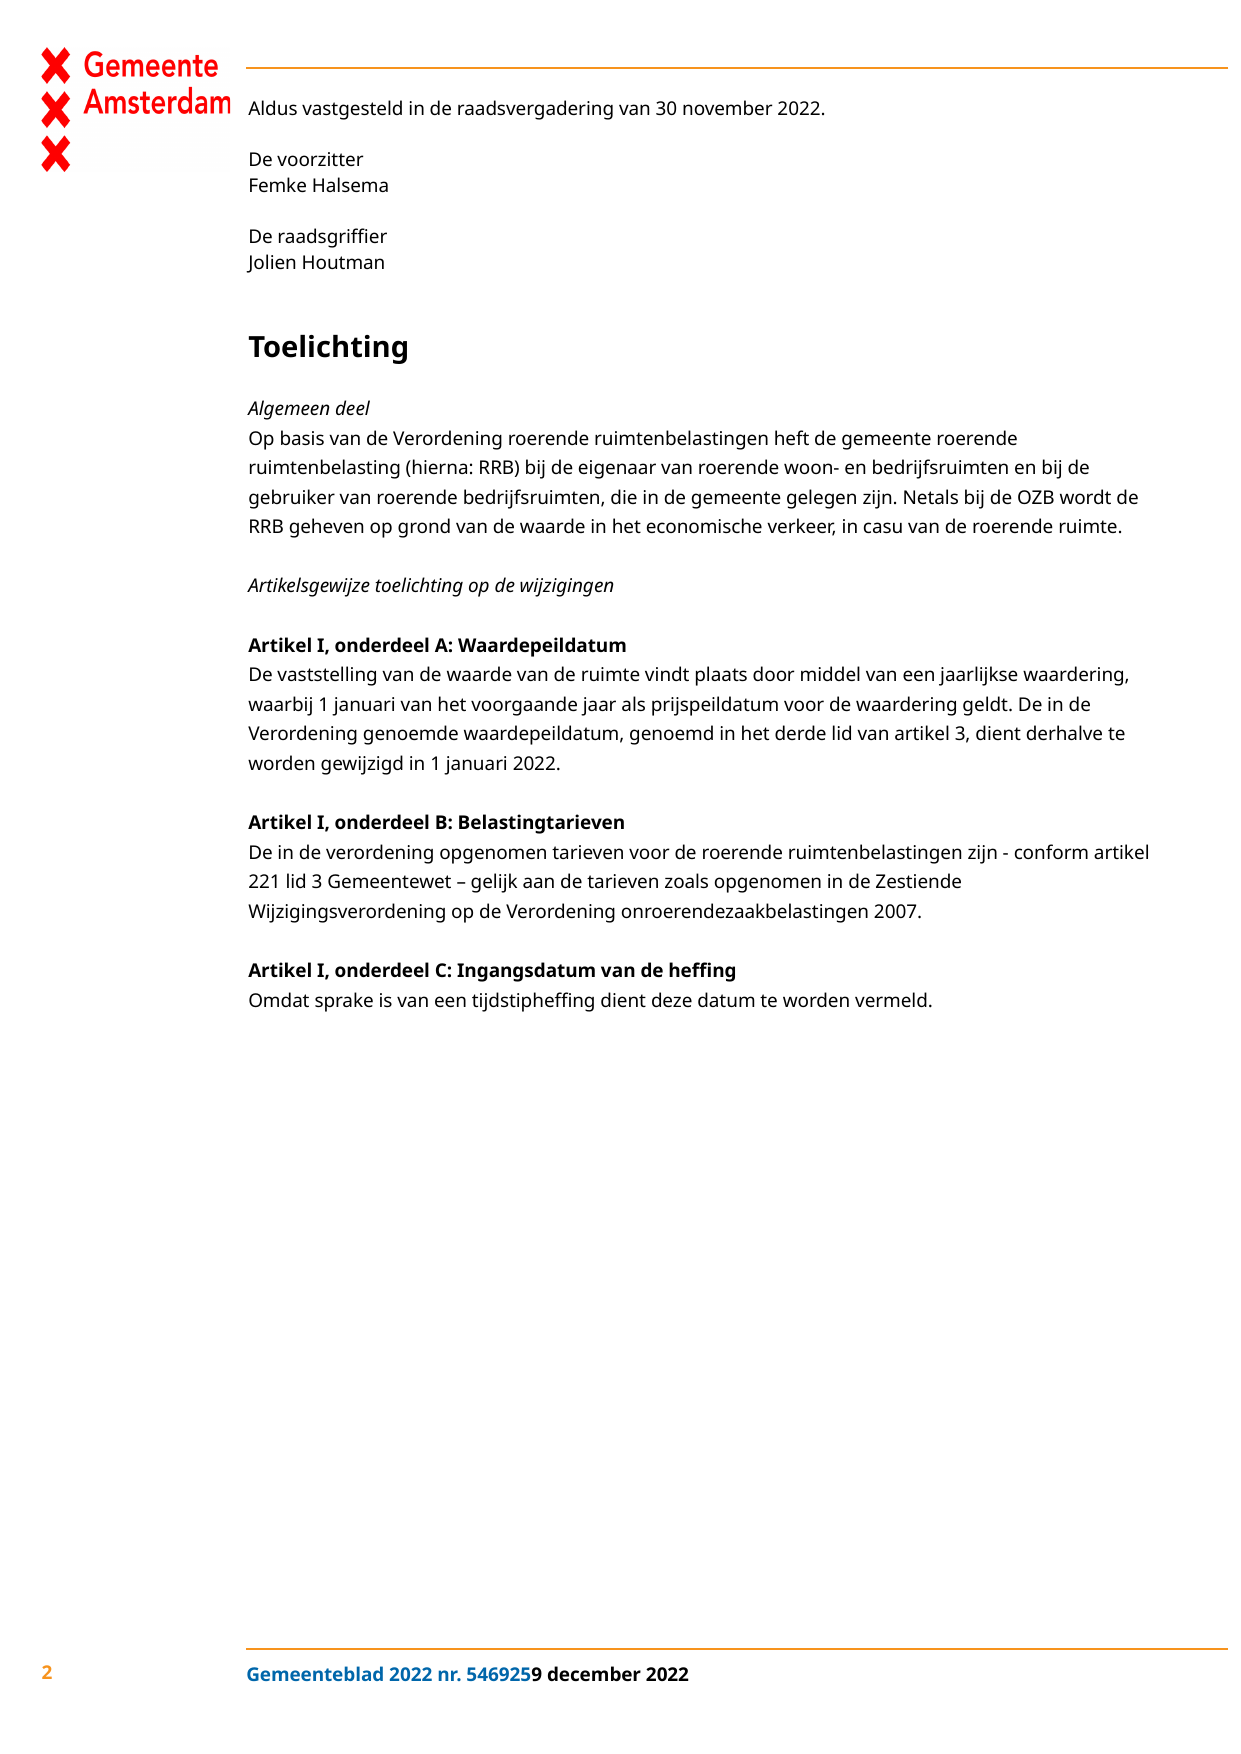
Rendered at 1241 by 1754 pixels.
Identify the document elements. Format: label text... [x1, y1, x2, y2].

text Artikel I, onderdeel A: Waardepeildatum [248, 632, 1152, 658]
text Femke Halsema [248, 172, 1152, 198]
text Omdat sprake is van een tijdstipheffing dient deze datum te worden vermeld. [248, 987, 1152, 1013]
text Artikel I, onderdeel B: Belastingtarieven [248, 809, 1152, 835]
picture [41, 47, 231, 172]
text Artikel I, onderdeel C: Ingangsdatum van de heffing [248, 957, 1152, 983]
text Toelichting [248, 326, 1152, 366]
text Aldus vastgesteld in de raadsvergadering van 30 november 2022. [248, 95, 1152, 121]
text Jolien Houtman [248, 249, 1152, 275]
text Algemeen deel [248, 395, 1152, 421]
text De vaststelling van de waarde van de ruimte vindt plaats door middel van een jaarlijkse waardering, waarbij 1 januari van het voorgaande jaar als prijspeildatum voor de waardering geldt. De in de Verordening genoemde waardepeildatum, genoemd in het derde lid van artikel 3, dient derhalve te worden gewijzigd in 1 januari 2022. [248, 661, 1152, 776]
text De voorzitter [248, 146, 1152, 172]
text Artikelsgewijze toelichting op de wijzigingen [248, 573, 1152, 598]
text De in de verordening opgenomen tarieven voor de roerende ruimtenbelastingen zijn - conform artikel 221 lid 3 Gemeentewet – gelijk aan de tarieven zoals opgenomen in de Zestiende Wijzigingsverordening op de Verordening onroerendezaakbelastingen 2007. [248, 839, 1152, 924]
text Op basis van de Verordening roerende ruimtenbelastingen heft de gemeente roerende ruimtenbelasting (hierna: RRB) bij de eigenaar van roerende woon- en bedrijfsruimten en bij de gebruiker van roerende bedrijfsruimten, die in de gemeente gelegen zijn. Netals bij de OZB wordt de RRB geheven op grond van de waarde in het economische verkeer, in casu van de roerende ruimte. [248, 425, 1152, 539]
text De raadsgriffier [248, 223, 1152, 249]
